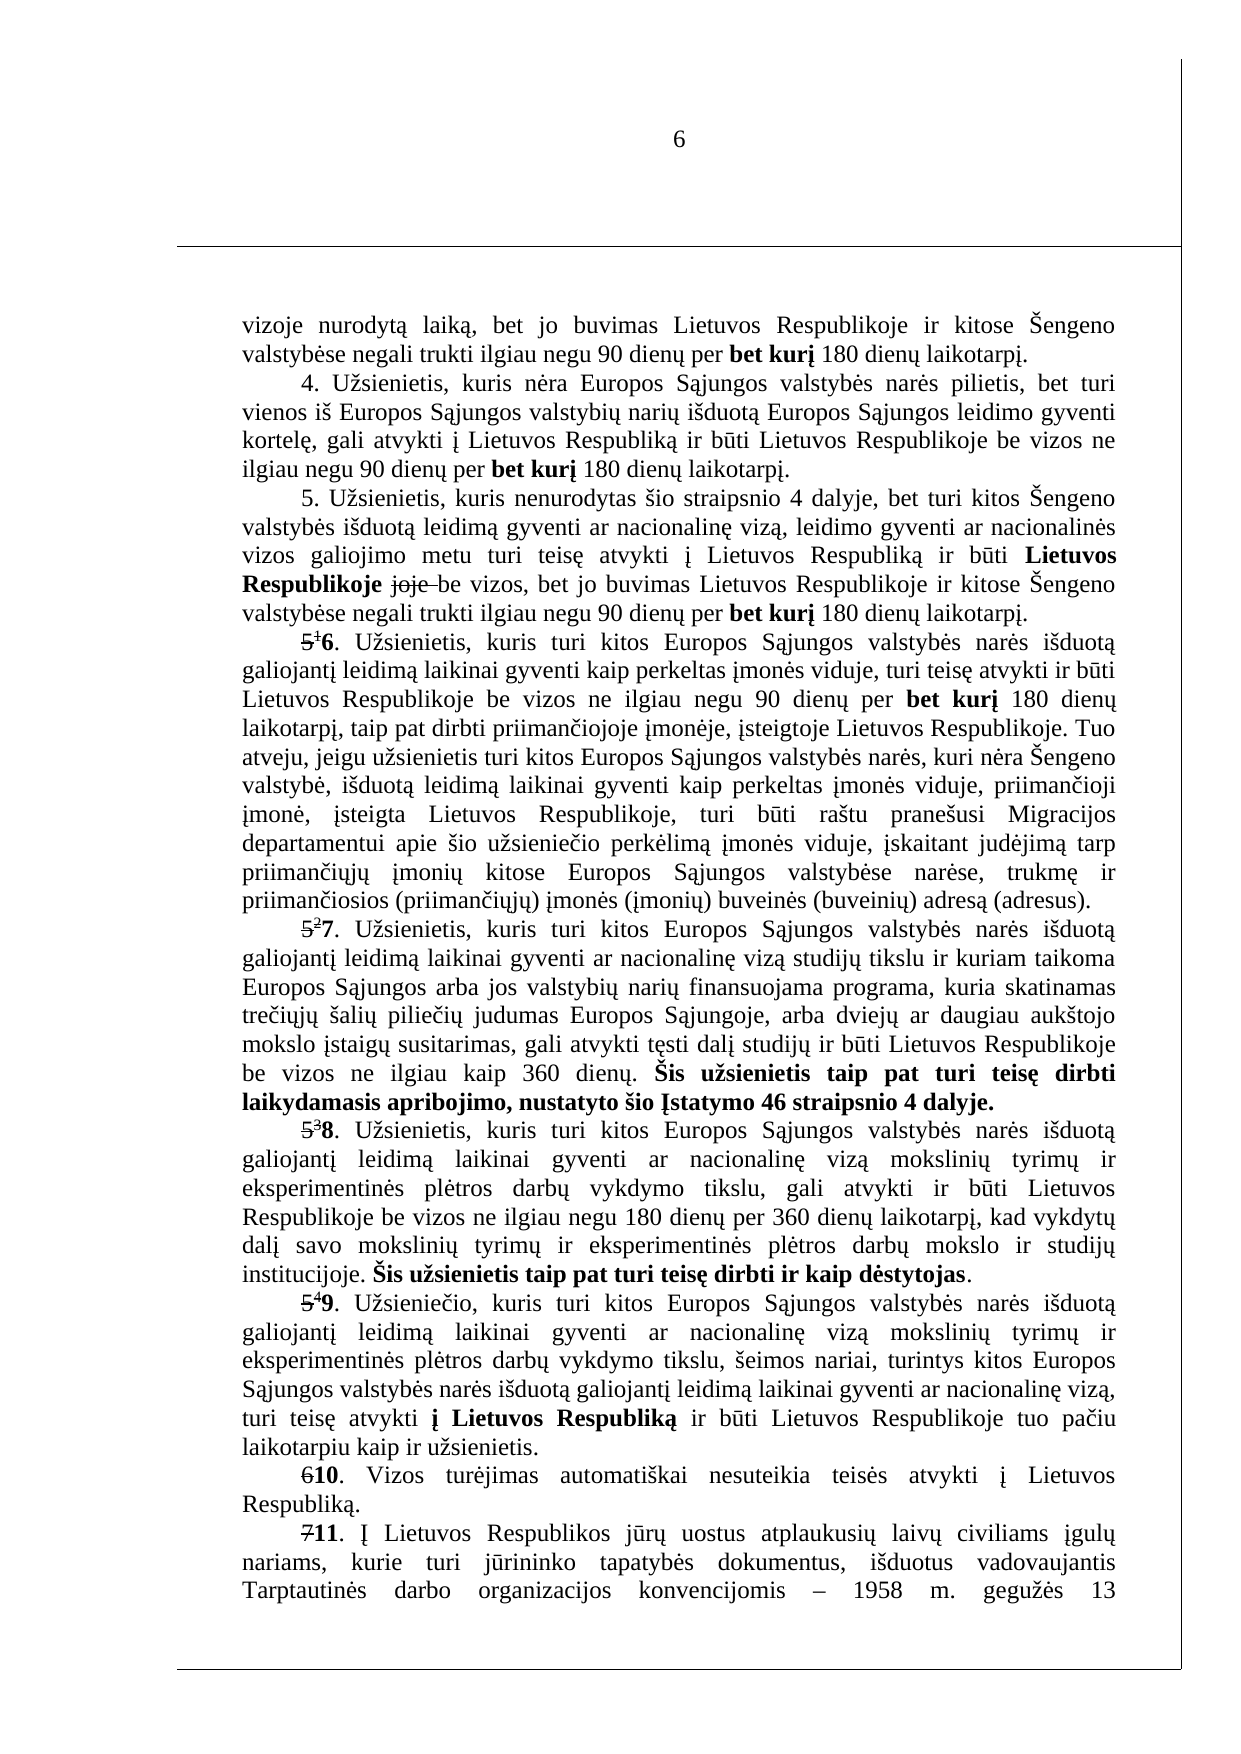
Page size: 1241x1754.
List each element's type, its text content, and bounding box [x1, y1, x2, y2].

text 527. Užsienietis, kuris turi kitos Europos Sąjungos valstybės narės išduotą galiojantį leidimą laikinai gyventi ar nacionalinę vizą studijų tikslu ir kuriam taikoma Europos Sąjungos arba jos valstybių narių finansuojama programa, kuria skatinamas trečiųjų šalių piliečių judumas Europos Sąjungoje, arba dviejų ar daugiau aukštojo mokslo įstaigų susitarimas, gali atvykti tęsti dalį studijų ir būti Lietuvos Respublikoje be vizos ne ilgiau kaip 360 dienų. Šis užsienietis taip pat turi teisę dirbti laikydamasis apribojimo, nustatyto šio Įstatymo 46 straipsnio 4 dalyje. [177, 914, 1181, 1115]
text 538. Užsienietis, kuris turi kitos Europos Sąjungos valstybės narės išduotą galiojantį leidimą laikinai gyventi ar nacionalinę vizą mokslinių tyrimų ir eksperimentinės plėtros darbų vykdymo tikslu, gali atvykti ir būti Lietuvos Respublikoje be vizos ne ilgiau negu 180 dienų per 360 dienų laikotarpį, kad vykdytų dalį savo mokslinių tyrimų ir eksperimentinės plėtros darbų mokslo ir studijų institucijoje. Šis užsienietis taip pat turi teisę dirbti ir kaip dėstytojas. [177, 1115, 1181, 1288]
text vizoje nurodytą laiką, bet jo buvimas Lietuvos Respublikoje ir kitose Šengeno valstybėse negali trukti ilgiau negu 90 dienų per bet kurį 180 dienų laikotarpį. [177, 246, 1181, 368]
text 4. Užsienietis, kuris nėra Europos Sąjungos valstybės narės pilietis, bet turi vienos iš Europos Sąjungos valstybių narių išduotą Europos Sąjungos leidimo gyventi kortelę, gali atvykti į Lietuvos Respubliką ir būti Lietuvos Respublikoje be vizos ne ilgiau negu 90 dienų per bet kurį 180 dienų laikotarpį. [177, 368, 1181, 483]
text 549. Užsieniečio, kuris turi kitos Europos Sąjungos valstybės narės išduotą galiojantį leidimą laikinai gyventi ar nacionalinę vizą mokslinių tyrimų ir eksperimentinės plėtros darbų vykdymo tikslu, šeimos nariai, turintys kitos Europos Sąjungos valstybės narės išduotą galiojantį leidimą laikinai gyventi ar nacionalinę vizą, turi teisę atvykti į Lietuvos Respubliką ir būti Lietuvos Respublikoje tuo pačiu laikotarpiu kaip ir užsienietis. [177, 1288, 1181, 1460]
text 516. Užsienietis, kuris turi kitos Europos Sąjungos valstybės narės išduotą galiojantį leidimą laikinai gyventi kaip perkeltas įmonės viduje, turi teisę atvykti ir būti Lietuvos Respublikoje be vizos ne ilgiau negu 90 dienų per bet kurį 180 dienų laikotarpį, taip pat dirbti priimančiojoje įmonėje, įsteigtoje Lietuvos Respublikoje. Tuo atveju, jeigu užsienietis turi kitos Europos Sąjungos valstybės narės, kuri nėra Šengeno valstybė, išduotą leidimą laikinai gyventi kaip perkeltas įmonės viduje, priimančioji įmonė, įsteigta Lietuvos Respublikoje, turi būti raštu pranešusi Migracijos departamentui apie šio užsieniečio perkėlimą įmonės viduje, įskaitant judėjimą tarp priimančiųjų įmonių kitose Europos Sąjungos valstybėse narėse, trukmę ir priimančiosios (priimančiųjų) įmonės (įmonių) buveinės (buveinių) adresą (adresus). [177, 627, 1181, 914]
text 711. Į Lietuvos Respublikos jūrų uostus atplaukusių laivų civiliams įgulų nariams, kurie turi jūrininko tapatybės dokumentus, išduotus vadovaujantis Tarptautinės darbo organizacijos konvencijomis – 1958 m. gegužės 13 [177, 1518, 1181, 1669]
text 610. Vizos turėjimas automatiškai nesuteikia teisės atvykti į Lietuvos Respubliką. [177, 1460, 1181, 1518]
text 5. Užsienietis, kuris nenurodytas šio straipsnio 4 dalyje, bet turi kitos Šengeno valstybės išduotą leidimą gyventi ar nacionalinę vizą, leidimo gyventi ar nacionalinės vizos galiojimo metu turi teisę atvykti į Lietuvos Respubliką ir būti Lietuvos Respublikoje joje be vizos, bet jo buvimas Lietuvos Respublikoje ir kitose Šengeno valstybėse negali trukti ilgiau negu 90 dienų per bet kurį 180 dienų laikotarpį. [177, 483, 1181, 627]
